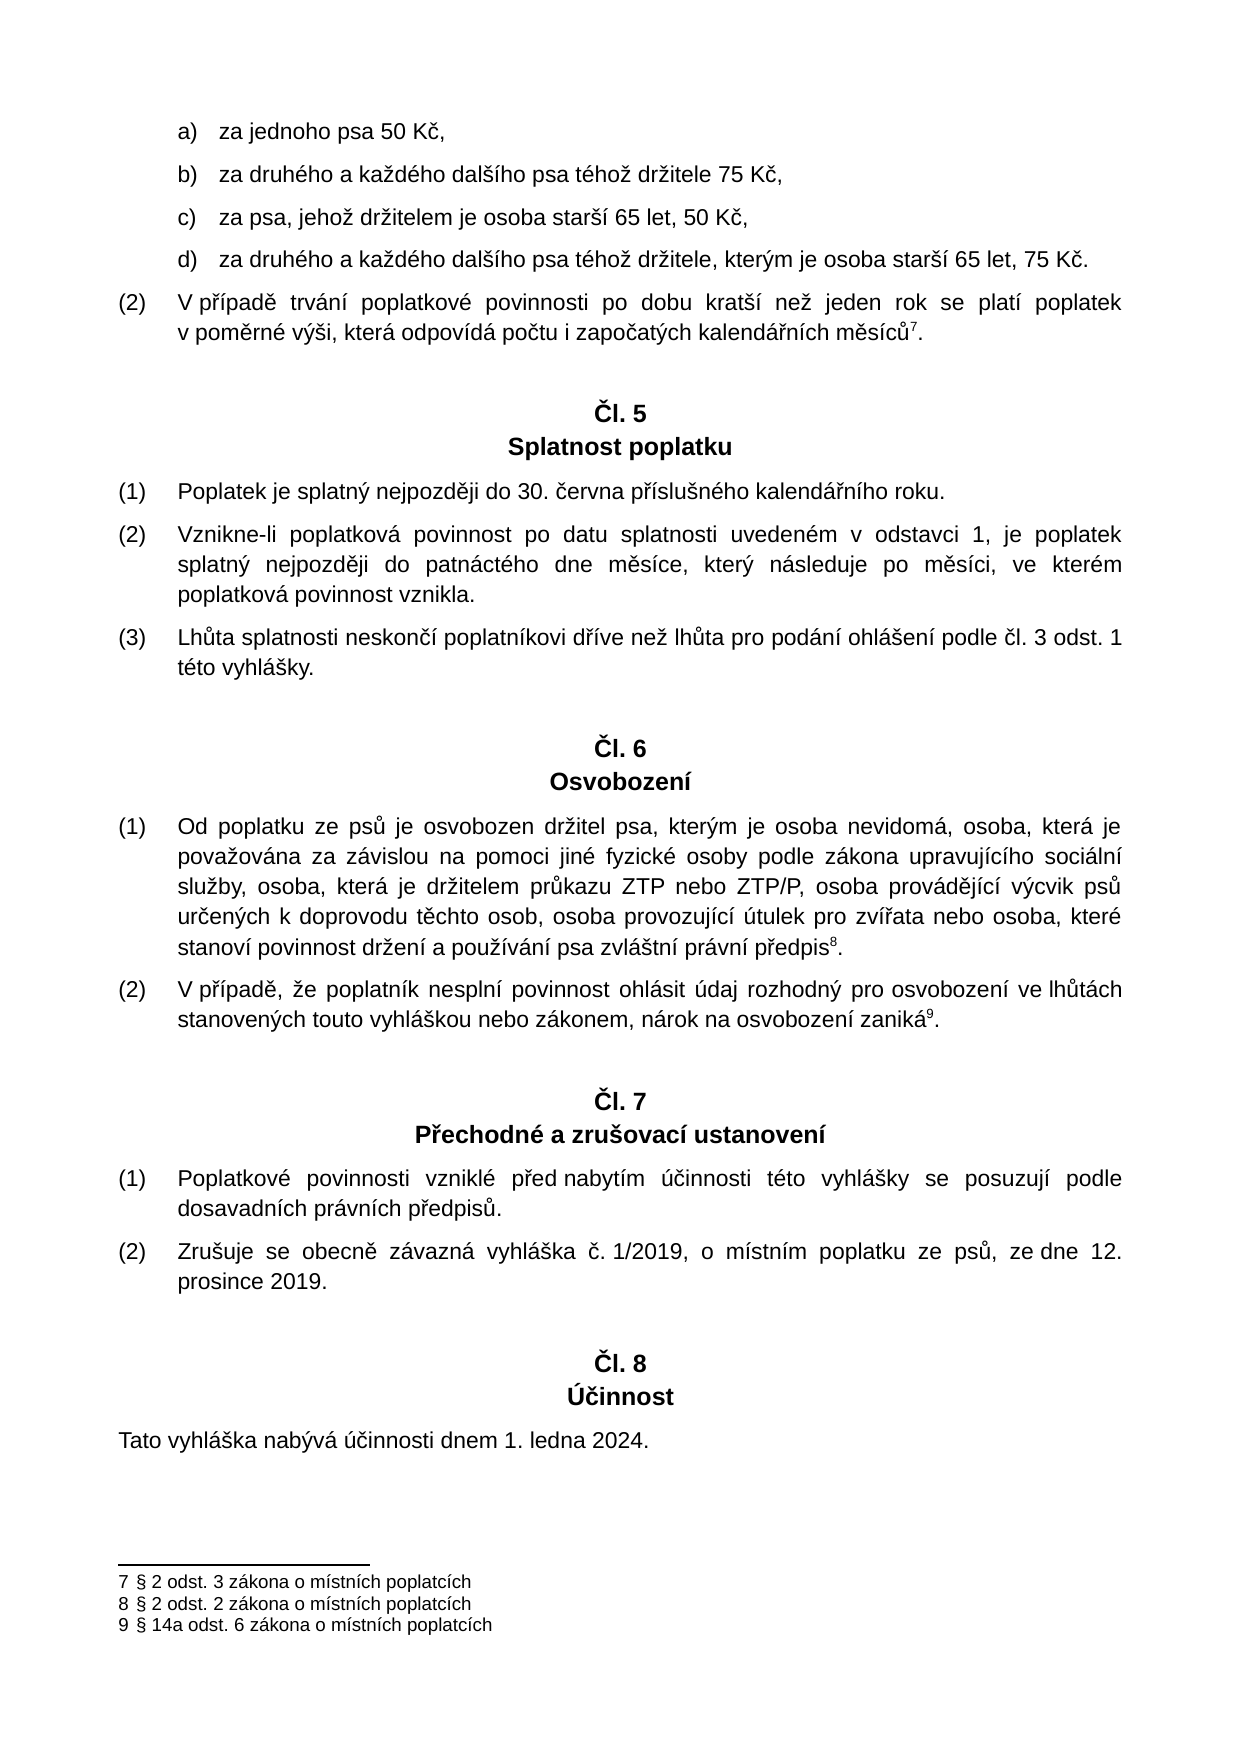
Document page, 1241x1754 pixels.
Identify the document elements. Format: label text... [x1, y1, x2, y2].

list Poplatek je splatný nejpozději do 30. června příslušného kalendářního roku. [118, 478, 1122, 504]
list Lhůta splatnosti neskončí poplatníkovi dříve než lhůta pro podání ohlášení podle čl. 3 odst. 1 této vyhlášky. [118, 624, 1122, 680]
text Tato vyhláška nabývá účinnosti dnem 1. ledna 2024. [118, 1427, 1122, 1453]
list za psa, jehož držitelem je osoba starší 65 let, 50 Kč, [177, 203, 1122, 230]
list § 2 odst. 2 zákona o místních poplatcích [118, 1592, 1122, 1614]
subtitle Čl. 8 Účinnost [118, 1348, 1122, 1410]
list V případě trvání poplatkové povinnosti po dobu kratší než jeden rok se platí poplatek v poměrné výši, která odpovídá počtu i započatých kalendářních měsíců. [118, 289, 1122, 346]
list Vznikne-li poplatková povinnost po datu splatnosti uvedeném v odstavci 1, je poplatek splatný nejpozději do patnáctého dne měsíce, který následuje po měsíci, ve kterém poplatková povinnost vznikla. [118, 521, 1122, 607]
list za druhého a každého dalšího psa téhož držitele 75 Kč, [177, 161, 1122, 187]
subtitle Čl. 6 Osvobození [118, 734, 1122, 796]
list Poplatkové povinnosti vzniklé před nabytím účinnosti této vyhlášky se posuzují podle dosavadních právních předpisů. [118, 1165, 1122, 1222]
list V případě, že poplatník nesplní povinnost ohlásit údaj rozhodný pro osvobození ve lhůtách stanovených touto vyhláškou nebo zákonem, nárok na osvobození zaniká. [118, 976, 1122, 1033]
list Zrušuje se obecně závazná vyhláška č. 1/2019, o místním poplatku ze psů, ze dne 12. prosince 2019. [118, 1238, 1122, 1295]
list za druhého a každého dalšího psa téhož držitele, kterým je osoba starší 65 let, 75 Kč. [177, 246, 1122, 273]
list za jednoho psa 50 Kč, [177, 118, 1122, 144]
subtitle Čl. 5 Splatnost poplatku [118, 399, 1122, 461]
subtitle Čl. 7 Přechodné a zrušovací ustanovení [118, 1087, 1122, 1148]
list § 14a odst. 6 zákona o místních poplatcích [118, 1614, 1122, 1635]
list Od poplatku ze psů je osvobozen držitel psa, kterým je osoba nevidomá, osoba, která je považována za závislou na pomoci jiné fyzické osoby podle zákona upravujícího sociální služby, osoba, která je držitelem průkazu ZTP nebo ZTP/P, osoba provádějící výcvik psů určených k doprovodu těchto osob, osoba provozující útulek pro zvířata nebo osoba, které stanoví povinnost držení a používání psa zvláštní právní předpis. [118, 813, 1122, 960]
list § 2 odst. 3 zákona o místních poplatcích [118, 1571, 1122, 1592]
